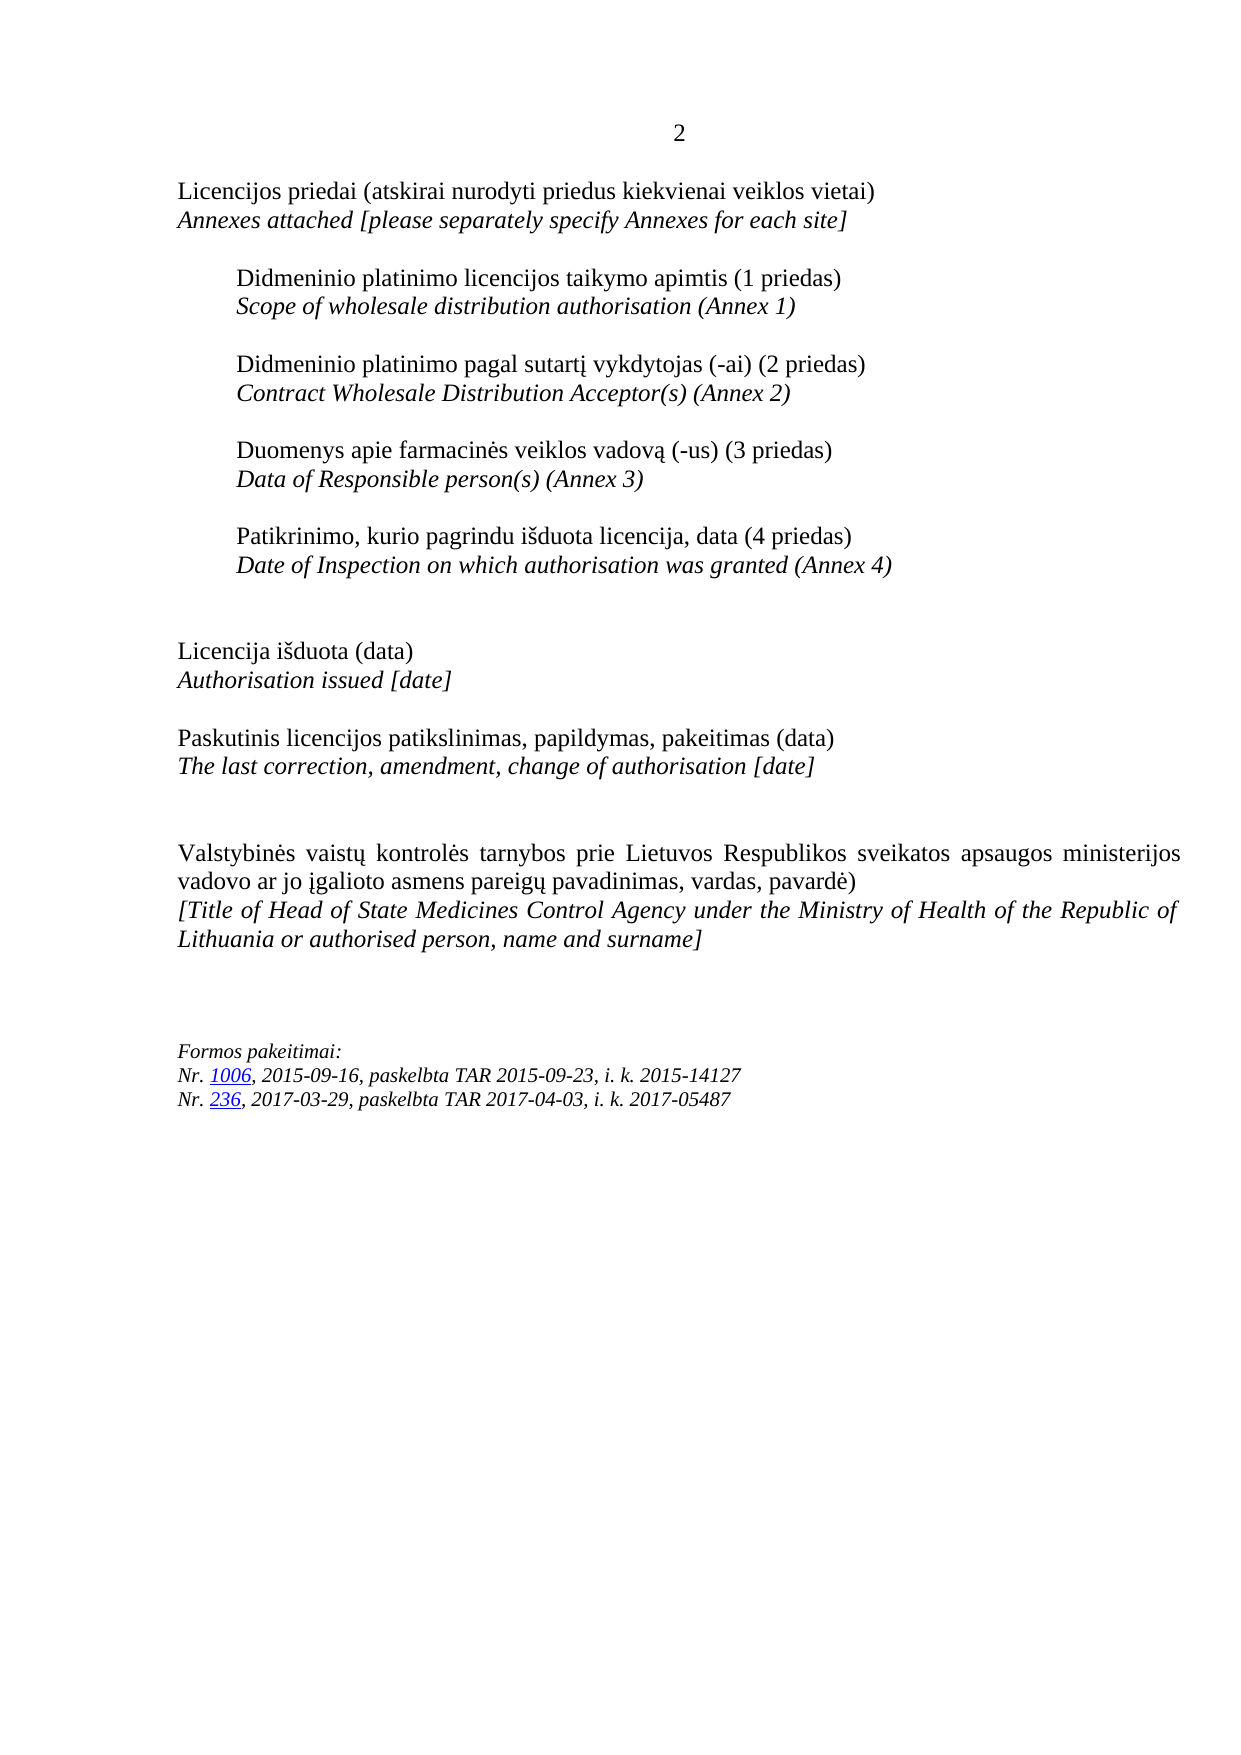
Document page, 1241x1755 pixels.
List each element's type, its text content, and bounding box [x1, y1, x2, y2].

text Duomenys apie farmacinės veiklos vadovą (-us) (3 priedas) [236, 435, 1181, 464]
text Formos pakeitimai: [177, 1039, 1181, 1063]
text Nr. 236, 2017-03-29, paskelbta TAR 2017-04-03, i. k. 2017-05487 [177, 1087, 1181, 1111]
text Didmeninio platinimo licencijos taikymo apimtis (1 priedas) [236, 263, 1181, 291]
text Licencijos priedai (atskirai nurodyti priedus kiekvienai veiklos vietai) [177, 176, 1181, 205]
text Nr. 1006, 2015-09-16, paskelbta TAR 2015-09-23, i. k. 2015-14127 [177, 1063, 1181, 1087]
text Authorisation issued [date] [177, 665, 1181, 694]
text Date of Inspection on which authorisation was granted (Annex 4) [236, 550, 1181, 579]
text Data of Responsible person(s) (Annex 3) [236, 464, 1181, 493]
text Annexes attached [please separately specify Annexes for each site] [177, 205, 1181, 234]
text [Title of Head of State Medicines Control Agency under the Ministry of Health of the Republic of Lithuania or authorised person, name and surname] [177, 895, 1181, 953]
text Didmeninio platinimo pagal sutartį vykdytojas (-ai) (2 priedas) [236, 349, 1181, 378]
text The last correction, amendment, change of authorisation [date] [177, 751, 1181, 780]
text Contract Wholesale Distribution Acceptor(s) (Annex 2) [236, 378, 1181, 406]
text Licencija išduota (data) [177, 636, 1181, 665]
text Scope of wholesale distribution authorisation (Annex 1) [236, 291, 1181, 320]
text Paskutinis licencijos patikslinimas, papildymas, pakeitimas (data) [177, 723, 1181, 751]
text Patikrinimo, kurio pagrindu išduota licencija, data (4 priedas) [236, 521, 1181, 550]
text Valstybinės vaistų kontrolės tarnybos prie Lietuvos Respublikos sveikatos apsaugos ministerijos vadovo ar jo įgalioto asmens pareigų pavadinimas, vardas, pavardė) [177, 838, 1181, 895]
